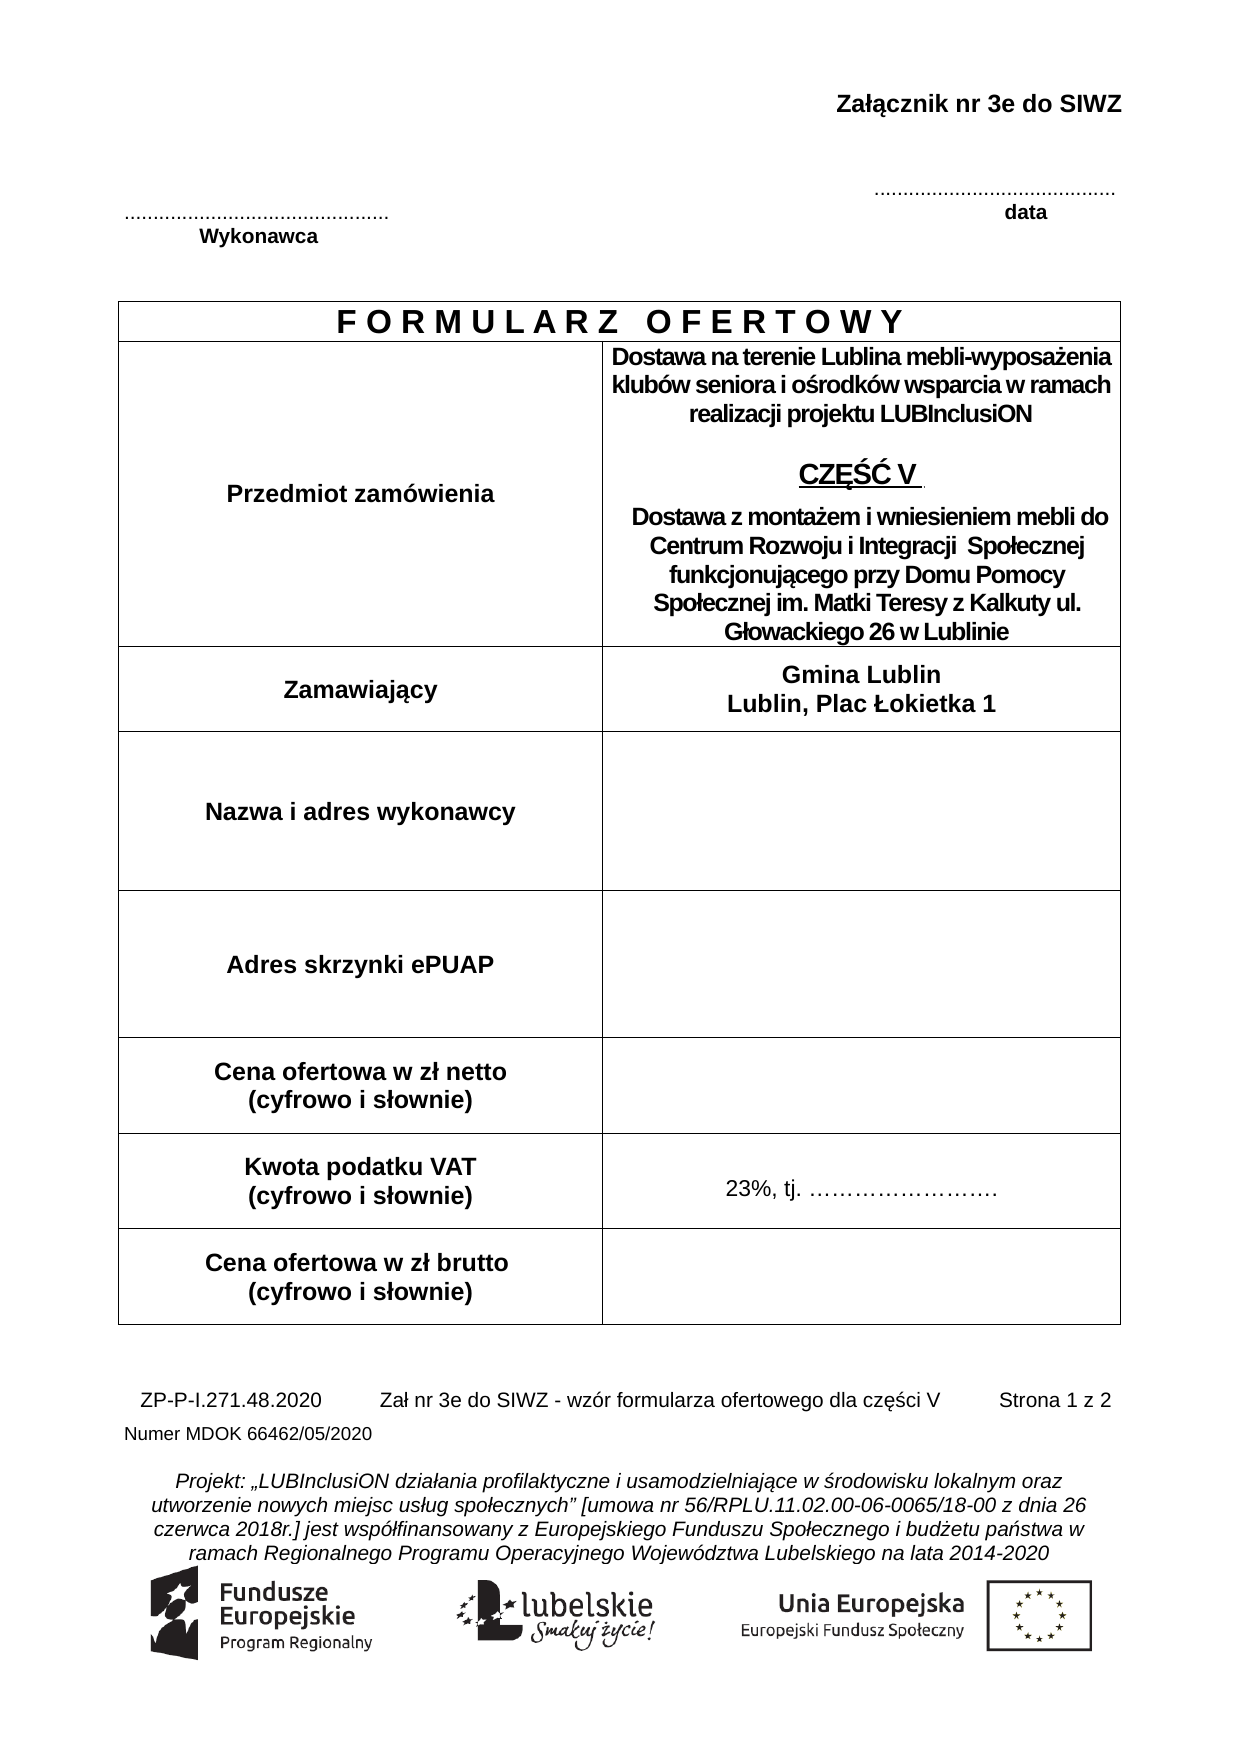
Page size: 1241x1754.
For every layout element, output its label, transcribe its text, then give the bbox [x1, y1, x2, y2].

table_cell Zamawiający [119, 647, 602, 731]
table_cell [603, 732, 1120, 890]
table_cell Przedmiot zamówienia [119, 342, 602, 646]
table_header F O R M U L A R Z O F E R T O W Y [119, 302, 1120, 341]
table_cell Dostawa na terenie Lublina mebli-wyposażenia klubów seniora i ośrodków wsparcia w ramach realizacji projektu LUBInclusiON CZĘŚĆ V Dostawa z montażem i wniesieniem mebli do Centrum Rozwoju i Integracji Społecznej funkcjonującego przy Domu Pomocy Społecznej im. Matki Teresy z Kalkuty ul. Głowackiego 26 w Lublinie [603, 342, 1120, 646]
table_header .......................................... data [620, 146, 1122, 277]
table_cell [603, 891, 1120, 1037]
table_cell [603, 1038, 1120, 1132]
table_cell Gmina Lublin Lublin, Plac Łokietka 1 [603, 647, 1120, 731]
table_cell Adres skrzynki ePUAP [119, 891, 602, 1037]
picture [148, 1564, 1093, 1661]
subtitle Załącznik nr 3e do SIWZ [118, 88, 1122, 117]
table_cell Cena ofertowa w zł netto (cyfrowo i słownie) [119, 1038, 602, 1132]
table_header .............................................. Wykonawca [118, 146, 620, 277]
table_cell 23%, tj. ……………………. [603, 1134, 1120, 1228]
table_cell Nazwa i adres wykonawcy [119, 732, 602, 890]
table_cell [603, 1229, 1120, 1324]
table_cell Kwota podatku VAT (cyfrowo i słownie) [119, 1134, 602, 1228]
table_cell Cena ofertowa w zł brutto (cyfrowo i słownie) [119, 1229, 602, 1324]
